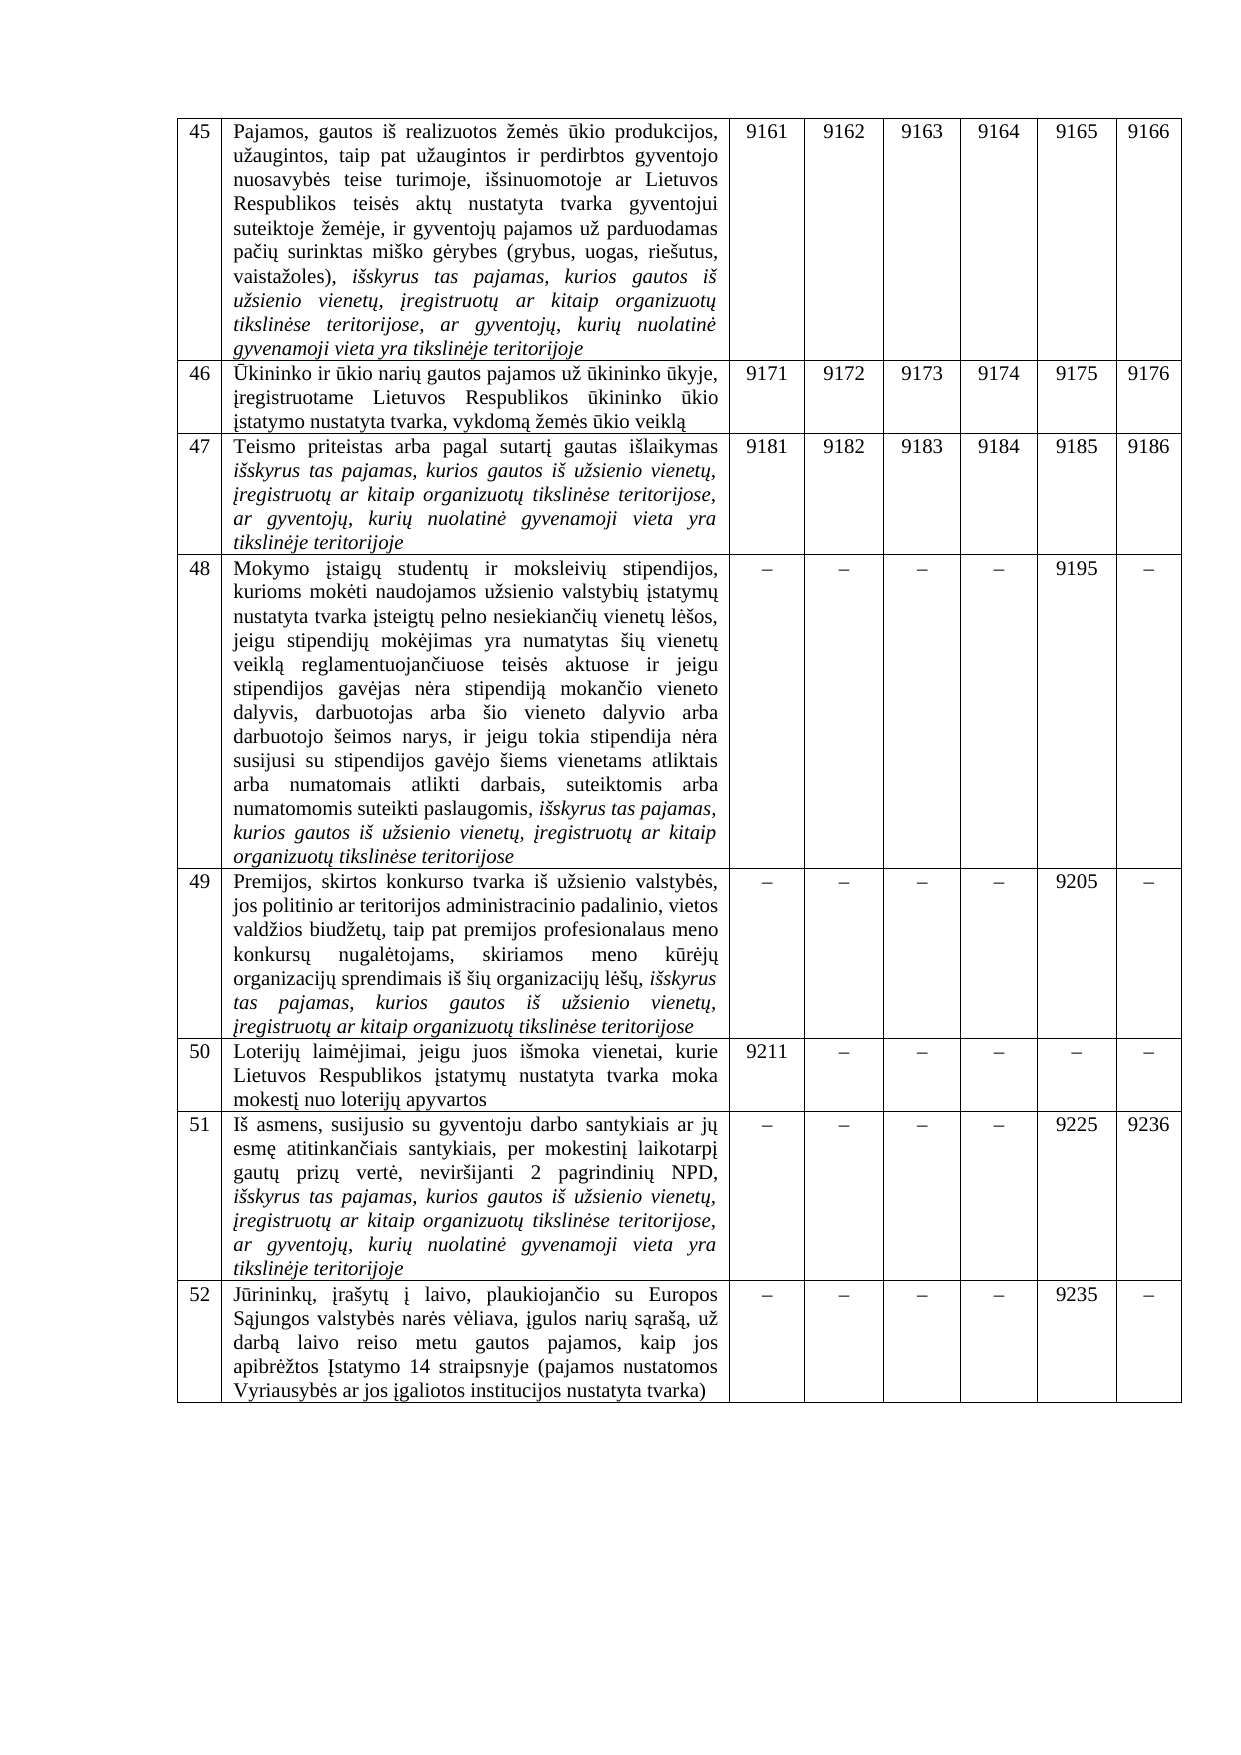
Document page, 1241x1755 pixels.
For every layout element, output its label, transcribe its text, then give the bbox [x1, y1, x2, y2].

table_cell – [961, 1039, 1037, 1111]
table_cell 9166 [1117, 119, 1181, 360]
table_cell Jūrininkų, įrašytų į laivo, plaukiojančio su Europos Sąjungos valstybės narės vėliava, įgulos narių sąrašą, už darbą laivo reiso metu gautos pajamos, kaip jos apibrėžtos Įstatymo 14 straipsnyje (pajamos nustatomos Vyriausybės ar jos įgaliotos institucijos nustatyta tvarka) [222, 1281, 729, 1402]
table_cell Mokymo įstaigų studentų ir moksleivių stipendijos, kurioms mokėti naudojamos užsienio valstybių įstatymų nustatyta tvarka įsteigtų pelno nesiekiančių vienetų lėšos, jeigu stipendijų mokėjimas yra numatytas šių vienetų veiklą reglamentuojančiuose teisės aktuose ir jeigu stipendijos gavėjas nėra stipendiją mokančio vieneto dalyvis, darbuotojas arba šio vieneto dalyvio arba darbuotojo šeimos narys, ir jeigu tokia stipendija nėra susijusi su stipendijos gavėjo šiems vienetams atliktais arba numatomais atlikti darbais, suteiktomis arba numatomomis suteikti paslaugomis, išskyrus tas pajamas, kurios gautos iš užsienio vienetų, įregistruotų ar kitaip organizuotų tikslinėse teritorijose [222, 555, 729, 868]
table_cell Pajamos, gautos iš realizuotos žemės ūkio produkcijos, užaugintos, taip pat užaugintos ir perdirbtos gyventojo nuosavybės teise turimoje, išsinuomotoje ar Lietuvos Respublikos teisės aktų nustatyta tvarka gyventojui suteiktoje žemėje, ir gyventojų pajamos už parduodamas pačių surinktas miško gėrybes (grybus, uogas, riešutus, vaistažoles), išskyrus tas pajamas, kurios gautos iš užsienio vienetų, įregistruotų ar kitaip organizuotų tikslinėse teritorijose, ar gyventojų, kurių nuolatinė gyvenamoji vieta yra tikslinėje teritorijoje [222, 119, 729, 360]
table_cell Iš asmens, susijusio su gyventoju darbo santykiais ar jų esmę atitinkančiais santykiais, per mokestinį laikotarpį gautų prizų vertė, neviršijanti 2 pagrindinių NPD, išskyrus tas pajamas, kurios gautos iš užsienio vienetų, įregistruotų ar kitaip organizuotų tikslinėse teritorijose, ar gyventojų, kurių nuolatinė gyvenamoji vieta yra tikslinėje teritorijoje [222, 1112, 729, 1280]
table_cell 9186 [1117, 434, 1181, 554]
table_cell – [884, 1112, 960, 1280]
table_cell 9205 [1038, 869, 1116, 1038]
table_cell – [884, 1039, 960, 1111]
table_cell – [805, 555, 883, 868]
table_cell 9225 [1038, 1112, 1116, 1280]
table_cell – [961, 1281, 1037, 1402]
table_cell 9176 [1117, 361, 1181, 433]
table_cell 48 [178, 555, 221, 868]
table_cell Premijos, skirtos konkurso tvarka iš užsienio valstybės, jos politinio ar teritorijos administracinio padalinio, vietos valdžios biudžetų, taip pat premijos profesionalaus meno konkursų nugalėtojams, skiriamos meno kūrėjų organizacijų sprendimais iš šių organizacijų lėšų, išskyrus tas pajamas, kurios gautos iš užsienio vienetų, įregistruotų ar kitaip organizuotų tikslinėse teritorijose [222, 869, 729, 1038]
table_cell 9172 [805, 361, 883, 433]
table_cell 9162 [805, 119, 883, 360]
table_cell – [961, 1112, 1037, 1280]
table_cell 9185 [1038, 434, 1116, 554]
table_cell 49 [178, 869, 221, 1038]
table_cell Loterijų laimėjimai, jeigu juos išmoka vienetai, kurie Lietuvos Respublikos įstatymų nustatyta tvarka moka mokestį nuo loterijų apyvartos [222, 1039, 729, 1111]
table_cell 9195 [1038, 555, 1116, 868]
table_cell – [805, 869, 883, 1038]
table_cell 9174 [961, 361, 1037, 433]
table_cell 9173 [884, 361, 960, 433]
table_cell – [961, 555, 1037, 868]
table_cell – [1038, 1039, 1116, 1111]
table_cell 9164 [961, 119, 1037, 360]
table_cell 52 [178, 1281, 221, 1402]
table_cell Ūkininko ir ūkio narių gautos pajamos už ūkininko ūkyje, įregistruotame Lietuvos Respublikos ūkininko ūkio įstatymo nustatyta tvarka, vykdomą žemės ūkio veiklą [222, 361, 729, 433]
table_cell 50 [178, 1039, 221, 1111]
table_cell – [805, 1281, 883, 1402]
table_cell 9211 [730, 1039, 804, 1111]
table_cell – [730, 1281, 804, 1402]
table_cell – [884, 869, 960, 1038]
table_cell – [730, 555, 804, 868]
table_cell 9183 [884, 434, 960, 554]
table_cell 9171 [730, 361, 804, 433]
table_cell 9175 [1038, 361, 1116, 433]
table_cell – [805, 1039, 883, 1111]
table_cell – [884, 555, 960, 868]
table_cell – [1117, 555, 1181, 868]
table_cell – [730, 869, 804, 1038]
table_cell 9235 [1038, 1281, 1116, 1402]
table_cell 46 [178, 361, 221, 433]
table_cell 51 [178, 1112, 221, 1280]
table_cell 9161 [730, 119, 804, 360]
table_cell – [1117, 1039, 1181, 1111]
table_cell 9184 [961, 434, 1037, 554]
table_cell 45 [178, 119, 221, 360]
table_cell Teismo priteistas arba pagal sutartį gautas išlaikymas išskyrus tas pajamas, kurios gautos iš užsienio vienetų, įregistruotų ar kitaip organizuotų tikslinėse teritorijose, ar gyventojų, kurių nuolatinė gyvenamoji vieta yra tikslinėje teritorijoje [222, 434, 729, 554]
table_cell – [1117, 1281, 1181, 1402]
table_cell – [1117, 869, 1181, 1038]
table_cell – [961, 869, 1037, 1038]
table_cell – [884, 1281, 960, 1402]
table_cell – [805, 1112, 883, 1280]
table_cell 9165 [1038, 119, 1116, 360]
table_cell 9236 [1117, 1112, 1181, 1280]
table_cell – [730, 1112, 804, 1280]
table_cell 9182 [805, 434, 883, 554]
table_cell 9163 [884, 119, 960, 360]
table_cell 9181 [730, 434, 804, 554]
table_cell 47 [178, 434, 221, 554]
